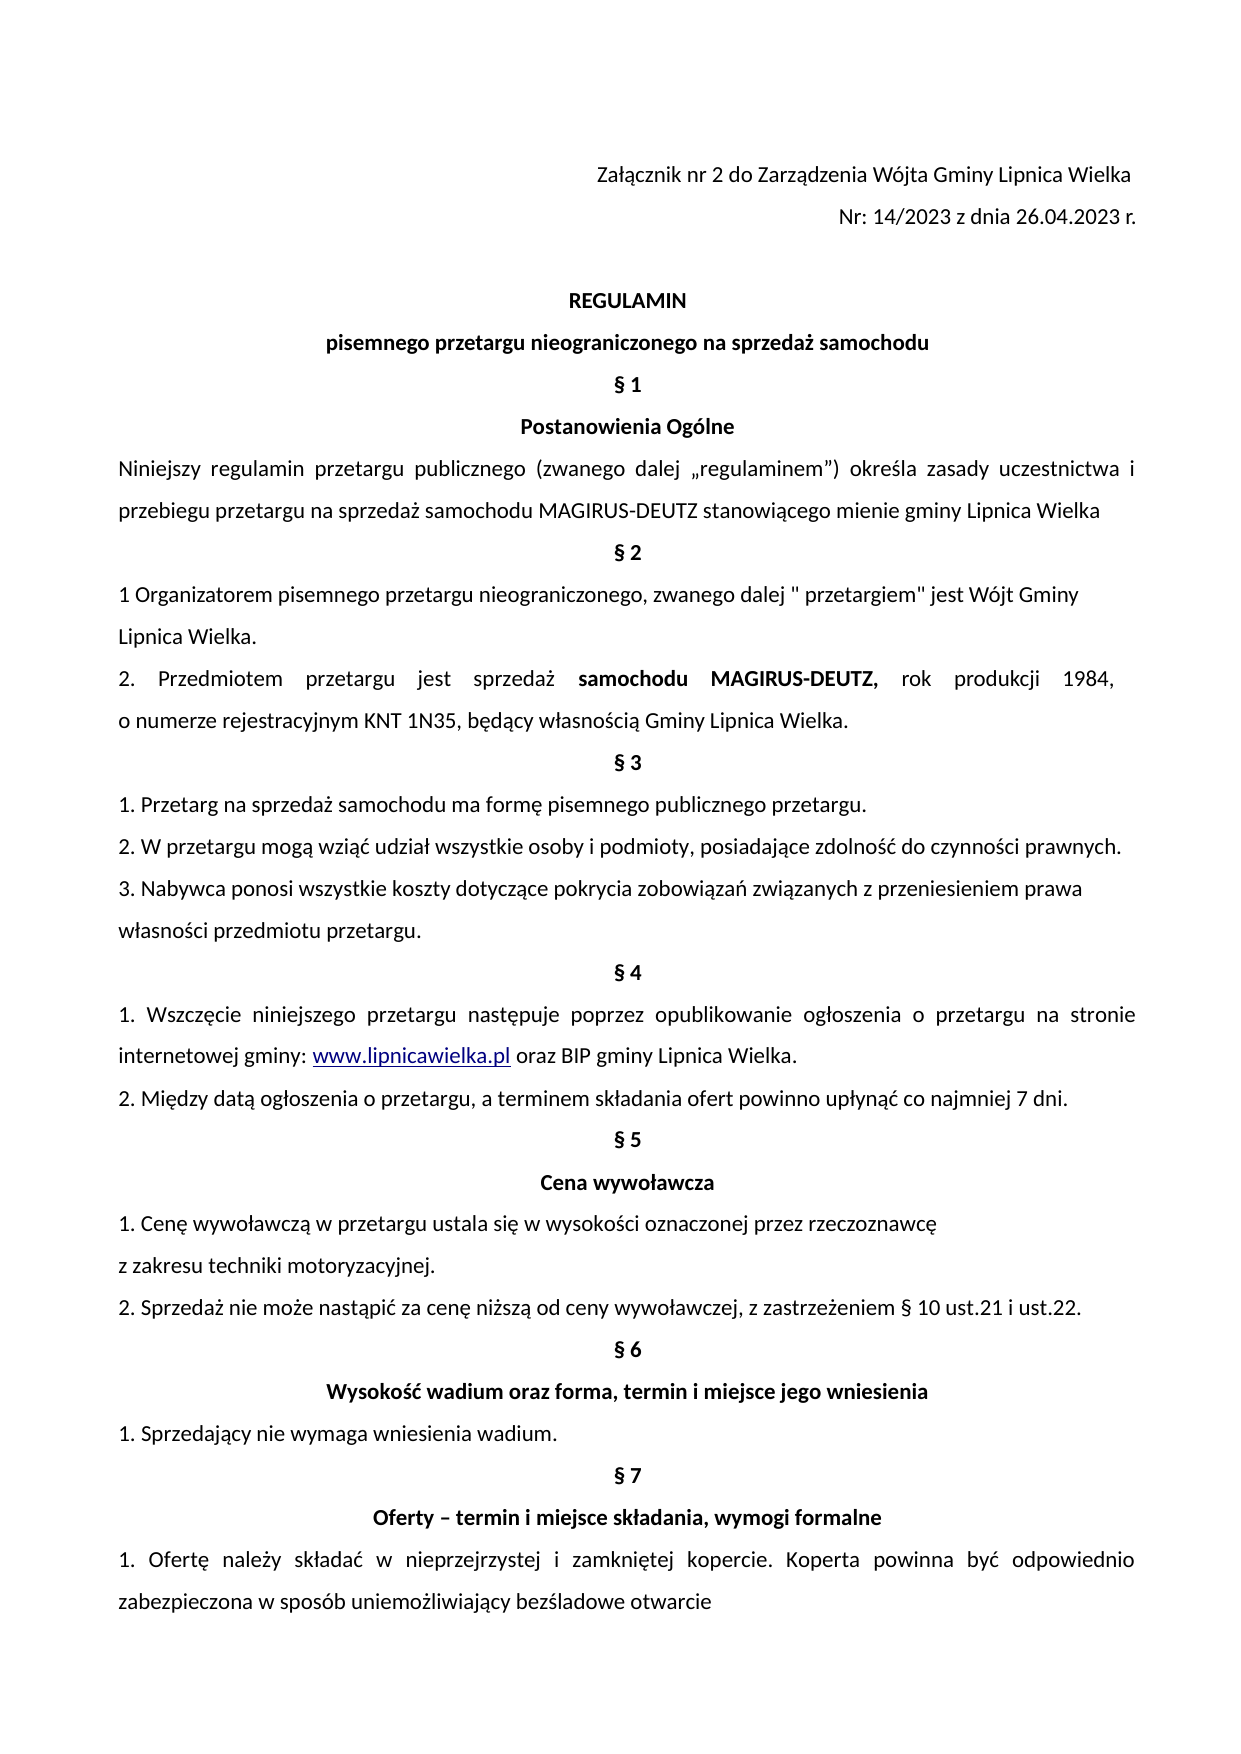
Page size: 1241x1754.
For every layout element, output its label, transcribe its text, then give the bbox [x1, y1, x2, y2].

text 3. Nabywca ponosi wszystkie koszty dotyczące pokrycia zobowiązań związanych z przeniesieniem prawa własności przedmiotu przetargu. [118, 874, 1137, 944]
text Wysokość wadium oraz forma, termin i miejsce jego wniesienia [118, 1377, 1137, 1406]
text 1. Ofertę należy składać w nieprzejrzystej i zamkniętej kopercie. Koperta powinna być odpowiednio zabezpieczona w sposób uniemożliwiający bezśladowe otwarcie [118, 1545, 1137, 1615]
text 1 Organizatorem pisemnego przetargu nieograniczonego, zwanego dalej " przetargiem" jest Wójt Gminy Lipnica Wielka. [118, 580, 1137, 650]
text § 2 [118, 538, 1137, 566]
text § 7 [118, 1461, 1137, 1489]
text pisemnego przetargu nieograniczonego na sprzedaż samochodu [118, 328, 1137, 356]
text Cena wywoławcza [118, 1168, 1137, 1196]
text Załącznik nr 2 do Zarządzenia Wójta Gminy Lipnica Wielka [118, 160, 1137, 188]
text § 4 [118, 958, 1137, 986]
text 1. Sprzedający nie wymaga wniesienia wadium. [118, 1419, 1137, 1447]
text Oferty – termin i miejsce składania, wymogi formalne [118, 1503, 1137, 1531]
text § 5 [118, 1126, 1137, 1154]
text 1. Przetarg na sprzedaż samochodu ma formę pisemnego publicznego przetargu. [118, 790, 1137, 818]
text 2. Między datą ogłoszenia o przetargu, a terminem składania ofert powinno upłynąć co najmniej 7 dni. [118, 1084, 1137, 1112]
text Postanowienia Ogólne [118, 412, 1137, 440]
text z zakresu techniki motoryzacyjnej. [118, 1252, 1137, 1279]
text Niniejszy regulamin przetargu publicznego (zwanego dalej „regulaminem”) określa zasady uczestnictwa i przebiegu przetargu na sprzedaż samochodu MAGIRUS-DEUTZ stanowiącego mienie gminy Lipnica Wielka [118, 454, 1137, 524]
text REGULAMIN [118, 286, 1137, 314]
text 1. Wszczęcie niniejszego przetargu następuje poprzez opublikowanie ogłoszenia o przetargu na stronie internetowej gminy: www.lipnicawielka.pl oraz BIP gminy Lipnica Wielka. [118, 1000, 1137, 1070]
text 2. W przetargu mogą wziąć udział wszystkie osoby i podmioty, posiadające zdolność do czynności prawnych. [118, 832, 1137, 860]
text 2. Sprzedaż nie może nastąpić za cenę niższą od ceny wywoławczej, z zastrzeżeniem § 10 ust.21 i ust.22. [118, 1293, 1137, 1322]
text 2. Przedmiotem przetargu jest sprzedaż samochodu MAGIRUS-DEUTZ, rok produkcji 1984, o numerze rejestracyjnym KNT 1N35, będący własnością Gminy Lipnica Wielka. [118, 664, 1137, 734]
text § 3 [118, 748, 1137, 776]
text Nr: 14/2023 z dnia 26.04.2023 r. [118, 202, 1137, 230]
text § 1 [118, 370, 1137, 398]
text 1. Cenę wywoławczą w przetargu ustala się w wysokości oznaczonej przez rzeczoznawcę [118, 1209, 1137, 1238]
text § 6 [118, 1336, 1137, 1363]
